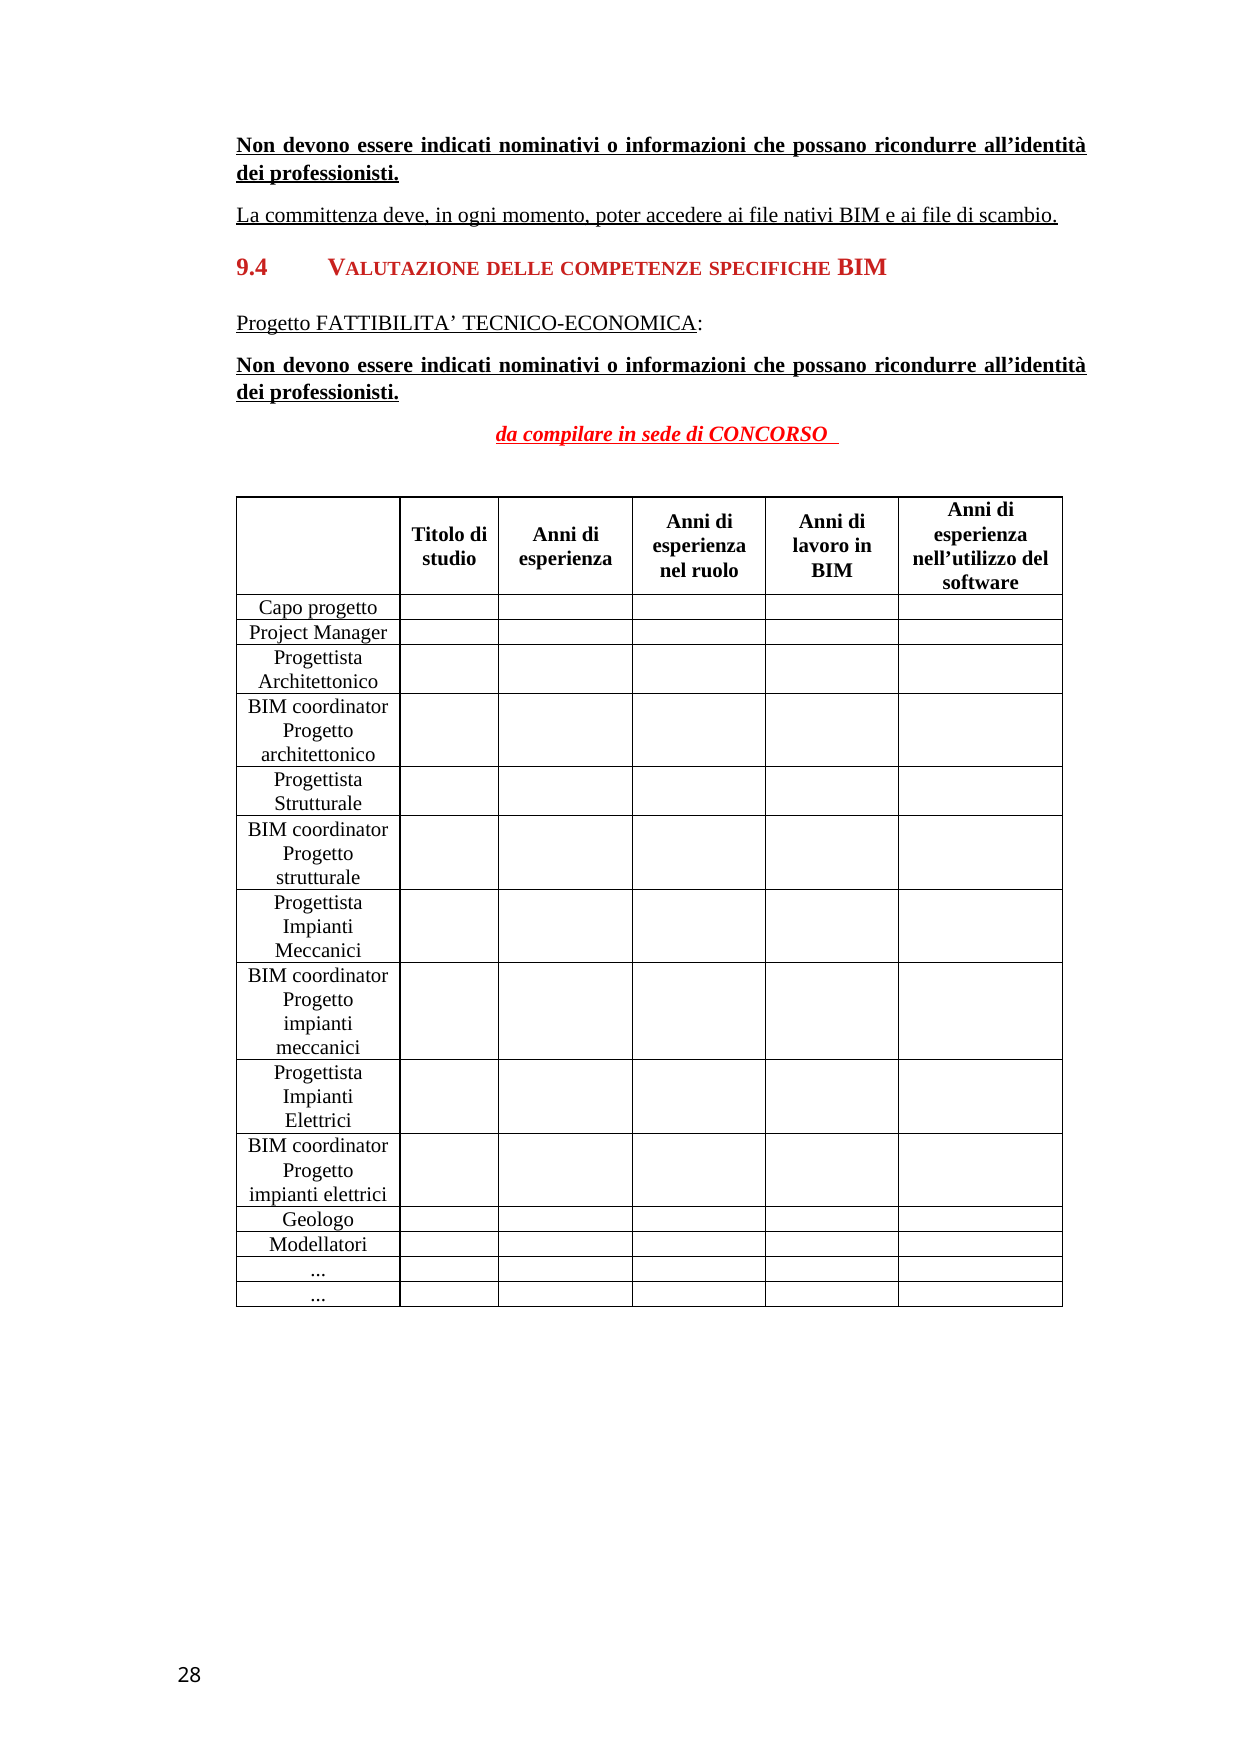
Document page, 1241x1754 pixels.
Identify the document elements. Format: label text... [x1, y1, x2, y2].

table_header [237, 498, 399, 594]
table_cell [401, 767, 498, 815]
table_cell [633, 1282, 765, 1306]
table_cell BIM coordinator Progetto strutturale [237, 816, 399, 889]
text Non devono essere indicati nominativi o informazioni che possano ricondurre all’identità [236, 352, 1087, 374]
table_header Anni di esperienza nel ruolo [633, 498, 765, 594]
table_cell [899, 694, 1062, 766]
table_cell [633, 963, 765, 1059]
table_cell [499, 620, 632, 644]
table_cell [633, 1257, 765, 1281]
table_cell [401, 1282, 498, 1306]
table_cell [766, 1257, 898, 1281]
table_cell Modellatori [237, 1232, 399, 1256]
table_cell [499, 767, 632, 815]
text Progetto FATTIBILITA’ TECNICO-ECONOMICA: [236, 310, 1087, 335]
table_cell [899, 1232, 1062, 1256]
table_cell [499, 595, 632, 619]
table_cell [633, 767, 765, 815]
table_cell Progettista Strutturale [237, 767, 399, 815]
table_cell [499, 694, 632, 766]
table_cell [633, 816, 765, 889]
table_cell [401, 890, 498, 962]
table_cell [401, 963, 498, 1059]
table_header Anni di esperienza nell’utilizzo del software [899, 498, 1062, 594]
table_cell [499, 890, 632, 962]
text Non devono essere indicati nominativi o informazioni che possano ricondurre all’identità [236, 132, 1087, 154]
table_cell [766, 620, 898, 644]
table_header Anni di lavoro in BIM [766, 498, 898, 594]
table_cell [766, 767, 898, 815]
table_cell [766, 1232, 898, 1256]
table_cell [401, 1257, 498, 1281]
table_cell BIM coordinator Progetto impianti meccanici [237, 963, 399, 1059]
table_cell [401, 694, 498, 766]
table_cell [633, 1207, 765, 1231]
table_cell [766, 645, 898, 693]
table_cell [766, 595, 898, 619]
table_cell [633, 890, 765, 962]
table_cell ... [237, 1282, 399, 1306]
table_cell [499, 1060, 632, 1132]
table_cell [633, 1232, 765, 1256]
table_cell [766, 816, 898, 889]
table_cell [899, 620, 1062, 644]
table_cell [633, 645, 765, 693]
table_cell [499, 1232, 632, 1256]
table_cell Progettista Architettonico [237, 645, 399, 693]
table_cell ... [237, 1257, 399, 1281]
table_cell Progettista Impianti Elettrici [237, 1060, 399, 1132]
table_cell [766, 1282, 898, 1306]
table_cell [899, 767, 1062, 815]
table_cell [401, 1134, 498, 1206]
table_cell [633, 1134, 765, 1206]
text dei professionisti. [236, 375, 1087, 404]
table_cell [899, 1134, 1062, 1206]
table_cell [766, 1134, 898, 1206]
text da compilare in sede di CONCORSO [236, 421, 1087, 446]
table_cell [633, 1060, 765, 1132]
table_cell [499, 816, 632, 889]
table_cell [401, 620, 498, 644]
table_cell Geologo [237, 1207, 399, 1231]
text dei professionisti. [236, 155, 1087, 185]
table_cell [401, 1060, 498, 1132]
table_header Titolo di studio [401, 498, 498, 594]
table_header Anni di esperienza [499, 498, 632, 594]
table_cell BIM coordinator Progetto architettonico [237, 694, 399, 766]
table_cell [401, 1207, 498, 1231]
table_cell [766, 963, 898, 1059]
table_cell [633, 694, 765, 766]
table_cell [766, 694, 898, 766]
table_cell [899, 1207, 1062, 1231]
table_cell [499, 1134, 632, 1206]
table_cell [899, 1257, 1062, 1281]
table_cell [401, 595, 498, 619]
table_cell [899, 890, 1062, 962]
table_cell [899, 1060, 1062, 1132]
table_cell [499, 963, 632, 1059]
table_cell [766, 890, 898, 962]
table_cell [899, 645, 1062, 693]
table_cell [633, 595, 765, 619]
table_cell [401, 1232, 498, 1256]
table_cell [499, 1257, 632, 1281]
table_cell [766, 1207, 898, 1231]
table_cell [499, 1282, 632, 1306]
table_cell [499, 645, 632, 693]
table_cell Capo progetto [237, 595, 399, 619]
table_cell [899, 595, 1062, 619]
table_cell [633, 620, 765, 644]
table_cell BIM coordinator Progetto impianti elettrici [237, 1134, 399, 1206]
table_cell Project Manager [237, 620, 399, 644]
text La committenza deve, in ogni momento, poter accedere ai file nativi BIM e ai file di scambio. [236, 202, 1087, 227]
table_cell [499, 1207, 632, 1231]
table_cell [899, 1282, 1062, 1306]
table_cell [401, 645, 498, 693]
subtitle Valutazione delle competenze specifiche BIM [236, 252, 1087, 281]
table_cell [899, 963, 1062, 1059]
table_cell [766, 1060, 898, 1132]
table_cell Progettista Impianti Meccanici [237, 890, 399, 962]
table_cell [899, 816, 1062, 889]
table_cell [401, 816, 498, 889]
